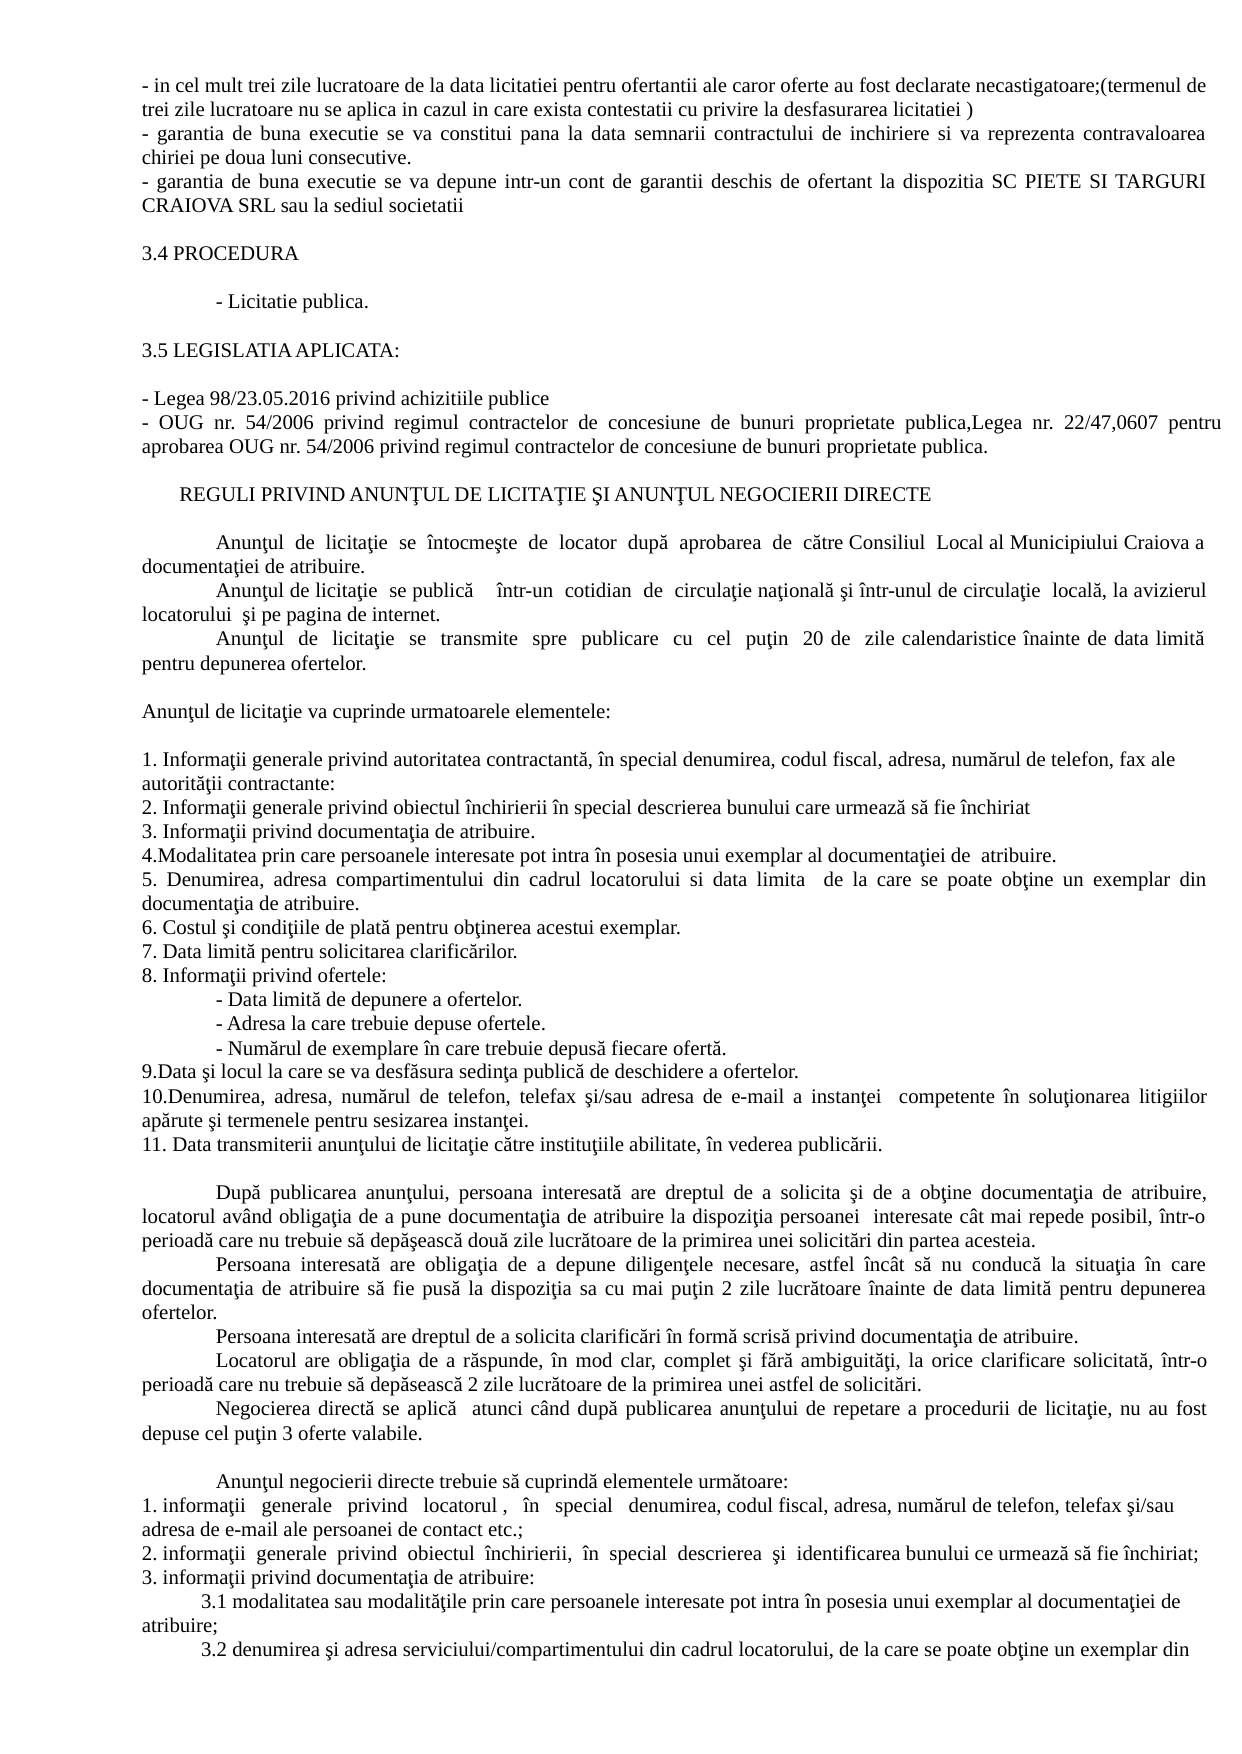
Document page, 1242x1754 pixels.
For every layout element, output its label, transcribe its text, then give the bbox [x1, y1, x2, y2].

text - OUG nr. 54/2006 privind regimul contractelor de concesiune de bunuri proprietate publica,Legea nr. 22/47,0607 pentru aprobarea OUG nr. 54/2006 privind regimul contractelor de concesiune de bunuri proprietate publica. [142, 410, 1223, 458]
text 9.Data şi locul la care se va desfăsura sedinţa publică de deschidere a ofertelor. [142, 1059, 1208, 1083]
text REGULI PRIVIND ANUNŢUL DE LICITAŢIE ŞI ANUNŢUL NEGOCIERII DIRECTE [179, 482, 1208, 506]
text 11. Data transmiterii anunţului de licitaţie către instituţiile abilitate, în vederea publicării. [142, 1132, 1208, 1156]
text 7. Data limită pentru solicitarea clarificărilor. [142, 939, 1208, 963]
text 4.Modalitatea prin care persoanele interesate pot intra în posesia unui exemplar al documentaţiei de atribuire. [142, 843, 1208, 867]
text Anunţul de licitaţie se publică într-un cotidian de circulaţie naţională şi într-unul de circulaţie locală, la avizierul locatorului şi pe pagina de internet. [142, 578, 1208, 626]
text - in cel mult trei zile lucratoare de la data licitatiei pentru ofertantii ale caror oferte au fost declarate necastigatoare;(termenul de trei zile lucratoare nu se aplica in cazul in care exista contestatii cu privire la desfasurarea licitatiei ) [142, 73, 1208, 121]
text 3.2 denumirea şi adresa serviciului/compartimentului din cadrul locatorului, de la care se poate obţine un exemplar din [142, 1637, 1208, 1661]
text Locatorul are obligaţia de a răspunde, în mod clar, complet şi fără ambiguităţi, la orice clarificare solicitată, într-o perioadă care nu trebuie să depăsească 2 zile lucrătoare de la primirea unei astfel de solicitări. [142, 1348, 1208, 1396]
text Negocierea directă se aplică atunci când după publicarea anunţului de repetare a procedurii de licitaţie, nu au fost depuse cel puţin 3 oferte valabile. [142, 1396, 1208, 1444]
text - Legea 98/23.05.2016 privind achizitiile publice [142, 386, 1223, 410]
text Anunţul de licitaţie va cuprinde urmatoarele elementele: [142, 698, 1208, 723]
text 1. informaţii generale privind locatorul , în special denumirea, codul fiscal, adresa, numărul de telefon, telefax şi/sau adresa de e-mail ale persoanei de contact etc.; [142, 1493, 1208, 1541]
text După publicarea anunţului, persoana interesată are dreptul de a solicita şi de a obţine documentaţia de atribuire, locatorul având obligaţia de a pune documentaţia de atribuire la dispoziţia persoanei interesate cât mai repede posibil, într-o perioadă care nu trebuie să depăşească două zile lucrătoare de la primirea unei solicitări din partea acesteia. [142, 1180, 1208, 1252]
text - Adresa la care trebuie depuse ofertele. [142, 1011, 1208, 1035]
text 6. Costul şi condiţiile de plată pentru obţinerea acestui exemplar. [142, 915, 1208, 939]
text 1. Informaţii generale privind autoritatea contractantă, în special denumirea, codul fiscal, adresa, numărul de telefon, fax ale autorităţii contractante: [142, 747, 1208, 795]
text - Licitatie publica. [142, 289, 1223, 313]
text 2. Informaţii generale privind obiectul închirierii în special descrierea bunului care urmează să fie închiriat [142, 795, 1208, 819]
text - Numărul de exemplare în care trebuie depusă fiecare ofertă. [142, 1035, 1208, 1059]
text Persoana interesată are obligaţia de a depune diligenţele necesare, astfel încât să nu conducă la situaţia în care documentaţia de atribuire să fie pusă la dispoziţia sa cu mai puţin 2 zile lucrătoare înainte de data limită pentru depunerea ofertelor. [142, 1252, 1208, 1324]
text 3. Informaţii privind documentaţia de atribuire. [142, 819, 1208, 843]
text 5. Denumirea, adresa compartimentului din cadrul locatorului si data limita de la care se poate obţine un exemplar din documentaţia de atribuire. [142, 867, 1208, 915]
text Anunţul de licitaţie se întocmeşte de locator după aprobarea de către Consiliul Local al Municipiului Craiova a documentaţiei de atribuire. [142, 530, 1208, 578]
text 3.4 PROCEDURA [142, 241, 1223, 265]
text 2. informaţii generale privind obiectul închirierii, în special descrierea şi identificarea bunului ce urmează să fie închiriat; [142, 1541, 1208, 1565]
text 3. informaţii privind documentaţia de atribuire: [142, 1565, 1208, 1589]
text 8. Informaţii privind ofertele: [142, 963, 1208, 987]
text 3.5 LEGISLATIA APLICATA: [142, 338, 1223, 362]
text 3.1 modalitatea sau modalităţile prin care persoanele interesate pot intra în posesia unui exemplar al documentaţiei de atribuire; [142, 1589, 1208, 1637]
text - garantia de buna executie se va depune intr-un cont de garantii deschis de ofertant la dispozitia SC PIETE SI TARGURI CRAIOVA SRL sau la sediul societatii [142, 169, 1208, 217]
text - Data limită de depunere a ofertelor. [142, 987, 1208, 1011]
text Persoana interesată are dreptul de a solicita clarificări în formă scrisă privind documentaţia de atribuire. [142, 1324, 1208, 1348]
text Anunţul negocierii directe trebuie să cuprindă elementele următoare: [142, 1468, 1208, 1493]
text Anunţul de licitaţie se transmite spre publicare cu cel puţin 20 de zile calendaristice înainte de data limită pentru depunerea ofertelor. [142, 626, 1208, 674]
text - garantia de buna executie se va constitui pana la data semnarii contractului de inchiriere si va reprezenta contravaloarea chiriei pe doua luni consecutive. [142, 121, 1208, 169]
text 10.Denumirea, adresa, numărul de telefon, telefax şi/sau adresa de e-mail a instanţei competente în soluţionarea litigiilor apărute şi termenele pentru sesizarea instanţei. [142, 1083, 1208, 1132]
